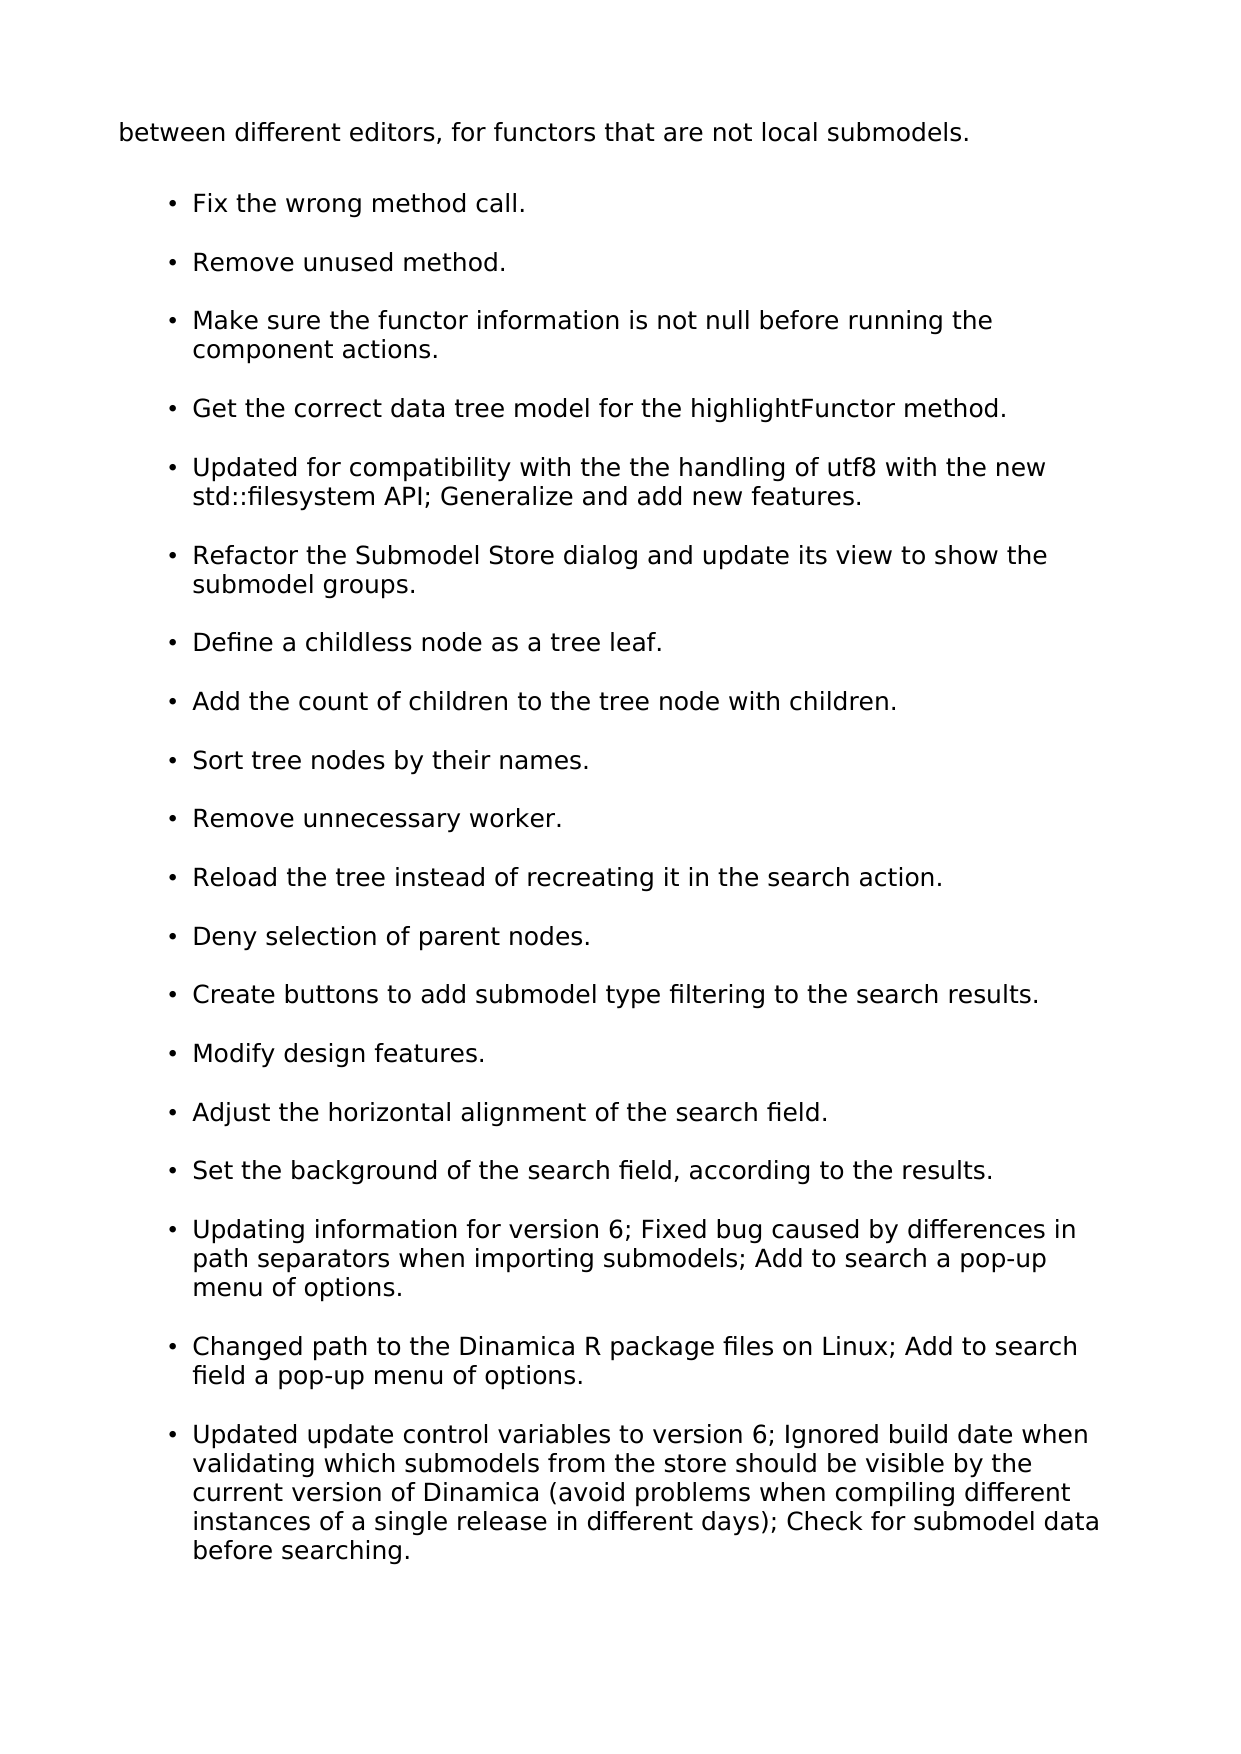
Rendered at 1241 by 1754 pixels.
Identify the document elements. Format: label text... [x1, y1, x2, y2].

list Changed path to the Dinamica R package files on Linux; Add to search field a pop-up menu of options. [177, 1332, 1122, 1390]
list Modify design features. [177, 1039, 1122, 1068]
list Remove unnecessary worker. [177, 804, 1122, 834]
list Create buttons to add submodel type filtering to the search results. [177, 981, 1122, 1010]
list Updated for compatibility with the the handling of utf8 with the new std::filesystem API; Generalize and add new features. [177, 453, 1122, 511]
list Adjust the horizontal alignment of the search field. [177, 1098, 1122, 1127]
list Fix the wrong method call. [177, 189, 1122, 218]
list Make sure the functor information is not null before running the component actions. [177, 307, 1122, 365]
list Updated update control variables to version 6; Ignored build date when validating which submodels from the store should be visible by the current version of Dinamica (avoid problems when compiling different instances of a single release in different days); Check for submodel data before searching. [177, 1420, 1122, 1566]
text between different editors, for functors that are not local submodels. [118, 118, 1122, 147]
list Set the background of the search field, according to the results. [177, 1156, 1122, 1186]
list Get the correct data tree model for the highlightFunctor method. [177, 394, 1122, 423]
list Refactor the Submodel Store dialog and update its view to show the submodel groups. [177, 541, 1122, 599]
list Updating information for version 6; Fixed bug caused by differences in path separators when importing submodels; Add to search a pop-up menu of options. [177, 1215, 1122, 1303]
list Add the count of children to the tree node with children. [177, 687, 1122, 716]
list Define a childless node as a tree leaf. [177, 629, 1122, 658]
list Reload the tree instead of recreating it in the search action. [177, 863, 1122, 892]
list Deny selection of parent nodes. [177, 922, 1122, 951]
list Remove unused method. [177, 248, 1122, 277]
list Sort tree nodes by their names. [177, 746, 1122, 775]
